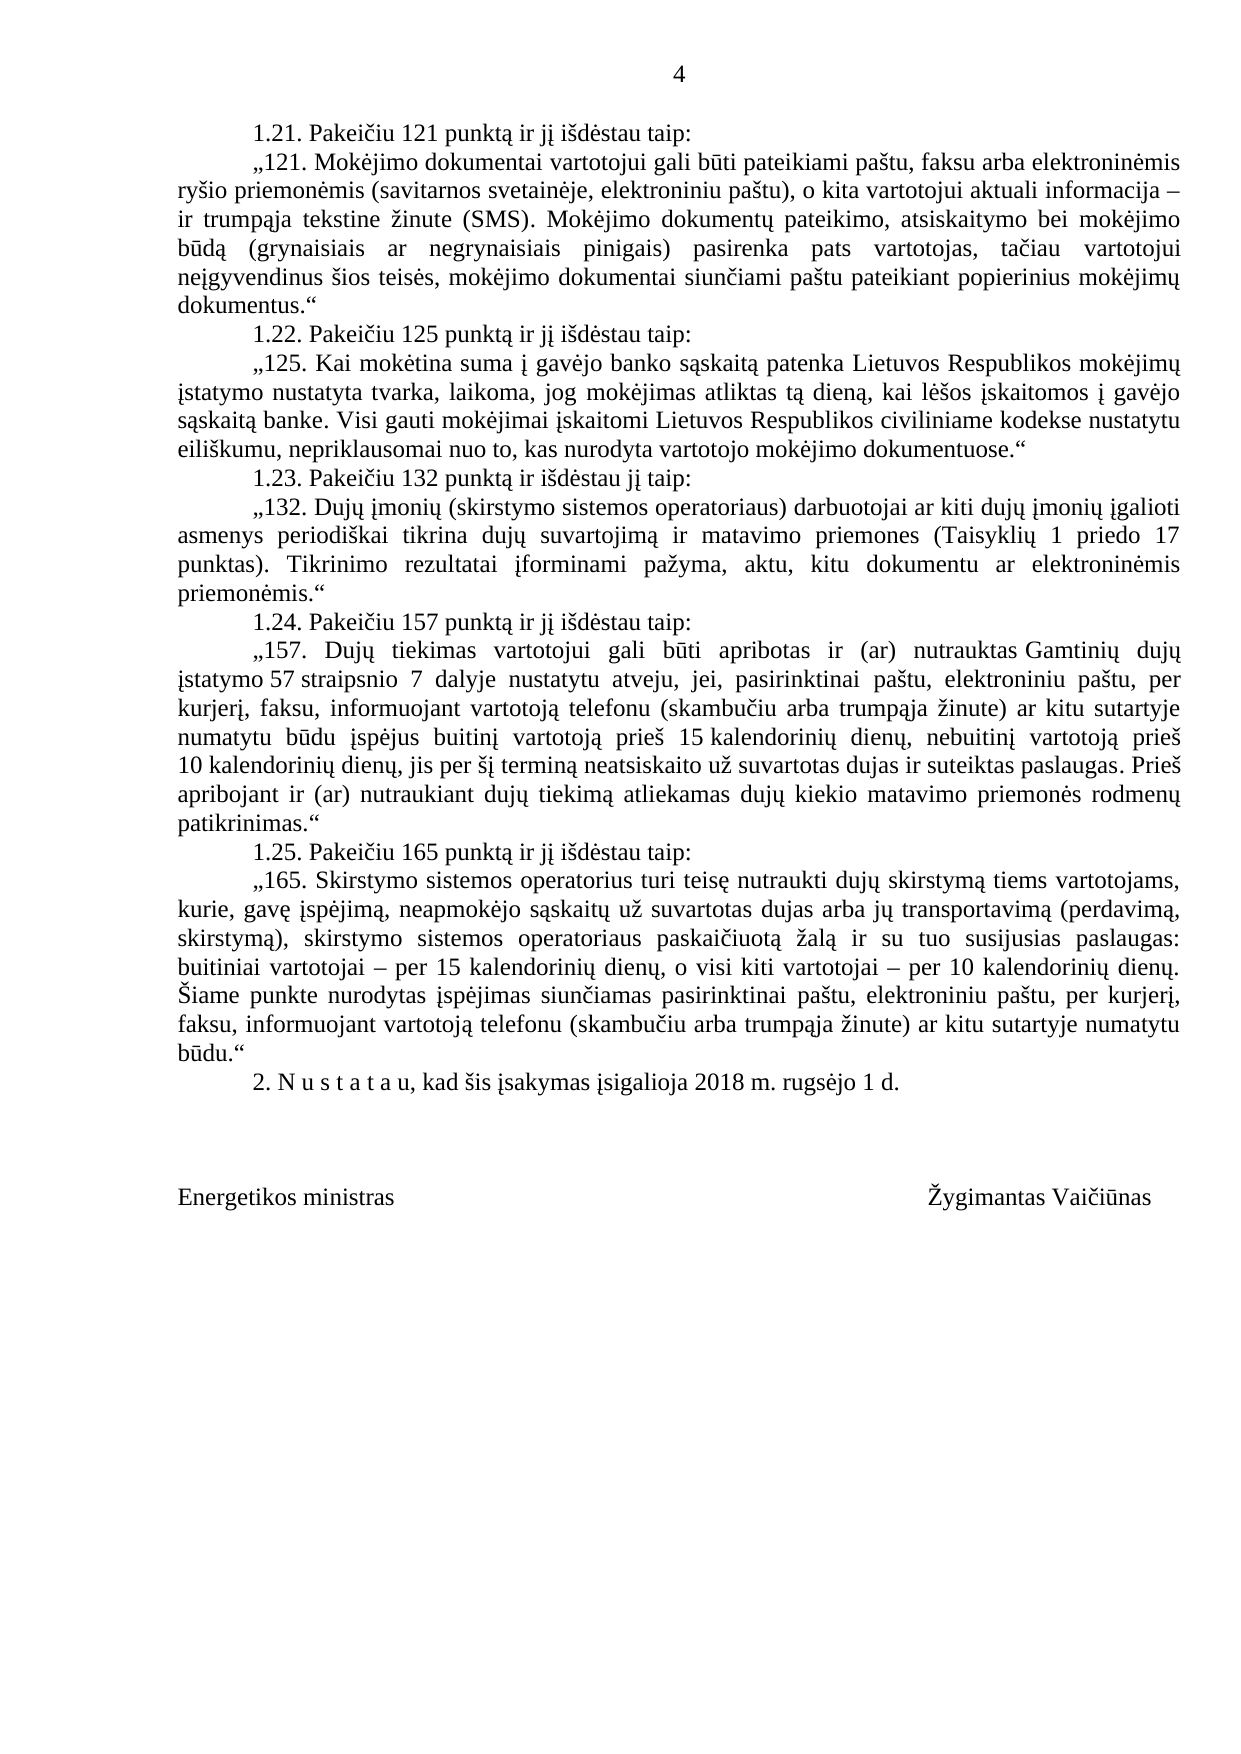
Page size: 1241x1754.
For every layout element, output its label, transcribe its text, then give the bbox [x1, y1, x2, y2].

text 2. N u s t a t a u, kad šis įsakymas įsigalioja 2018 m. rugsėjo 1 d. [177, 1067, 1181, 1096]
text 1.24. Pakeičiu 157 punktą ir jį išdėstau taip: [177, 607, 1181, 636]
text 1.22. Pakeičiu 125 punktą ir jį išdėstau taip: [177, 319, 1181, 348]
text „125. Kai mokėtina suma į gavėjo banko sąskaitą patenka Lietuvos Respublikos mokėjimų įstatymo nustatyta tvarka, laikoma, jog mokėjimas atliktas tą dieną, kai lėšos įskaitomos į gavėjo sąskaitą banke. Visi gauti mokėjimai įskaitomi Lietuvos Respublikos civiliniame kodekse nustatytu eiliškumu, nepriklausomai nuo to, kas nurodyta vartotojo mokėjimo dokumentuose.“ [177, 348, 1181, 463]
text „157. Dujų tiekimas vartotojui gali būti apribotas ir (ar) nutrauktas Gamtinių dujų įstatymo 57 straipsnio 7 dalyje nustatytu atveju, jei, pasirinktinai paštu, elektroniniu paštu, per kurjerį, faksu, informuojant vartotoją telefonu (skambučiu arba trumpąja žinute) ar kitu sutartyje numatytu būdu įspėjus buitinį vartotoją prieš 15 kalendorinių dienų, nebuitinį vartotoją prieš 10 kalendorinių dienų, jis per šį terminą neatsiskaito už suvartotas dujas ir suteiktas paslaugas. Prieš apribojant ir (ar) nutraukiant dujų tiekimą atliekamas dujų kiekio matavimo priemonės rodmenų patikrinimas.“ [177, 636, 1181, 837]
text „165. Skirstymo sistemos operatorius turi teisę nutraukti dujų skirstymą tiems vartotojams, kurie, gavę įspėjimą, neapmokėjo sąskaitų už suvartotas dujas arba jų transportavimą (perdavimą, skirstymą), skirstymo sistemos operatoriaus paskaičiuotą žalą ir su tuo susijusias paslaugas: buitiniai vartotojai – per 15 kalendorinių dienų, o visi kiti vartotojai – per 10 kalendorinių dienų. Šiame punkte nurodytas įspėjimas siunčiamas pasirinktinai paštu, elektroniniu paštu, per kurjerį, faksu, informuojant vartotoją telefonu (skambučiu arba trumpąja žinute) ar kitu sutartyje numatytu būdu.“ [177, 866, 1181, 1067]
text 1.25. Pakeičiu 165 punktą ir jį išdėstau taip: [177, 837, 1181, 866]
text „132. Dujų įmonių (skirstymo sistemos operatoriaus) darbuotojai ar kiti dujų įmonių įgalioti asmenys periodiškai tikrina dujų suvartojimą ir matavimo priemones (Taisyklių 1 priedo 17 punktas). Tikrinimo rezultatai įforminami pažyma, aktu, kitu dokumentu ar elektroninėmis priemonėmis.“ [177, 492, 1181, 607]
text Energetikos ministras Žygimantas Vaičiūnas [177, 1182, 1181, 1211]
text „121. Mokėjimo dokumentai vartotojui gali būti pateikiami paštu, faksu arba elektroninėmis ryšio priemonėmis (savitarnos svetainėje, elektroniniu paštu), o kita vartotojui aktuali informacija – ir trumpąja tekstine žinute (SMS). Mokėjimo dokumentų pateikimo, atsiskaitymo bei mokėjimo būdą (grynaisiais ar negrynaisiais pinigais) pasirenka pats vartotojas, tačiau vartotojui neįgyvendinus šios teisės, mokėjimo dokumentai siunčiami paštu pateikiant popierinius mokėjimų dokumentus.“ [177, 147, 1181, 319]
text 1.21. Pakeičiu 121 punktą ir jį išdėstau taip: [177, 118, 1181, 147]
text 1.23. Pakeičiu 132 punktą ir išdėstau jį taip: [177, 463, 1181, 492]
